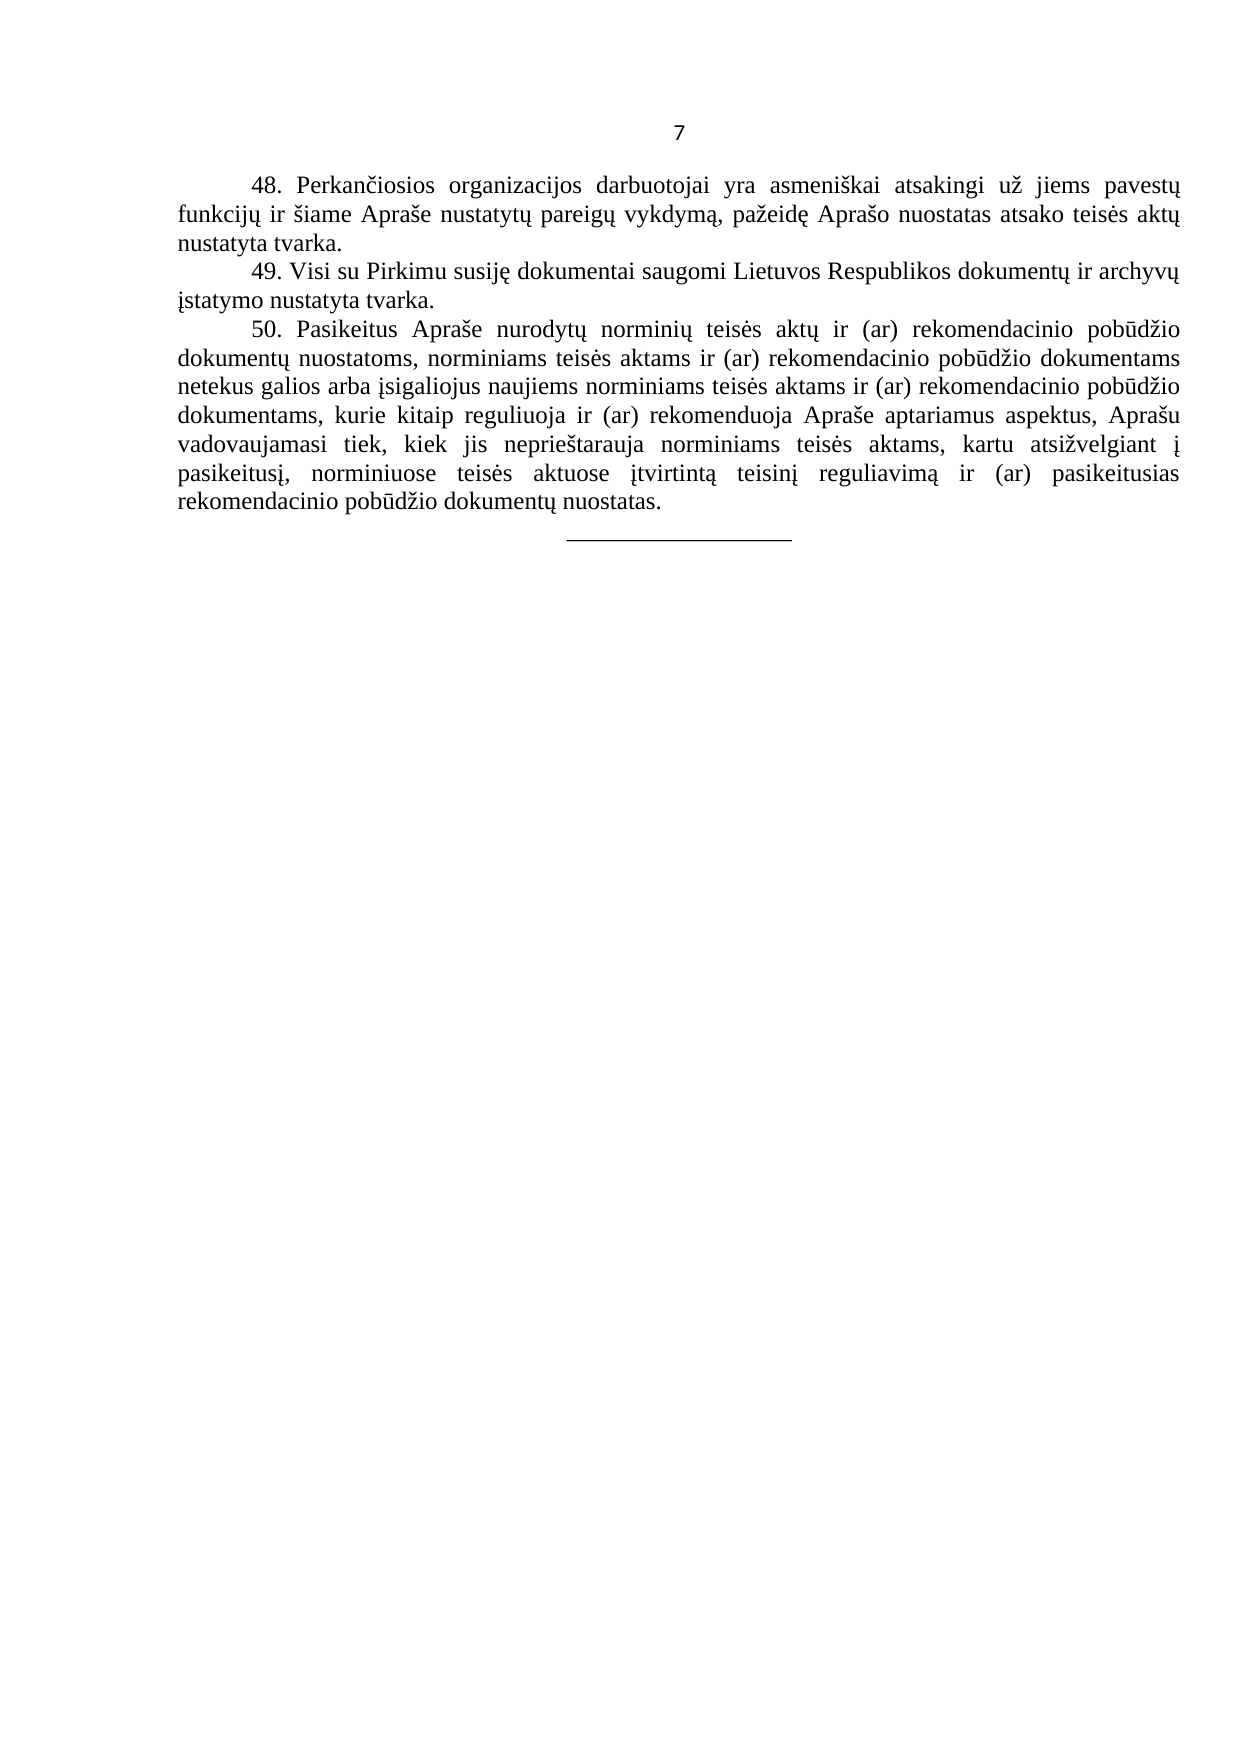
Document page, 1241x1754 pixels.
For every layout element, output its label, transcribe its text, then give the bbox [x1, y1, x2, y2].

text 48. Perkančiosios organizacijos darbuotojai yra asmeniškai atsakingi už jiems pavestų funkcijų ir šiame Apraše nustatytų pareigų vykdymą, pažeidę Aprašo nuostatas atsako teisės aktų nustatyta tvarka. [177, 170, 1181, 256]
text __________________ [177, 515, 1181, 544]
text 49. Visi su Pirkimu susiję dokumentai saugomi Lietuvos Respublikos dokumentų ir archyvų įstatymo nustatyta tvarka. [177, 256, 1181, 314]
text 50. Pasikeitus Apraše nurodytų norminių teisės aktų ir (ar) rekomendacinio pobūdžio dokumentų nuostatoms, norminiams teisės aktams ir (ar) rekomendacinio pobūdžio dokumentams netekus galios arba įsigaliojus naujiems norminiams teisės aktams ir (ar) rekomendacinio pobūdžio dokumentams, kurie kitaip reguliuoja ir (ar) rekomenduoja Apraše aptariamus aspektus, Aprašu vadovaujamasi tiek, kiek jis neprieštarauja norminiams teisės aktams, kartu atsižvelgiant į pasikeitusį, norminiuose teisės aktuose įtvirtintą teisinį reguliavimą ir (ar) pasikeitusias rekomendacinio pobūdžio dokumentų nuostatas. [177, 314, 1181, 515]
